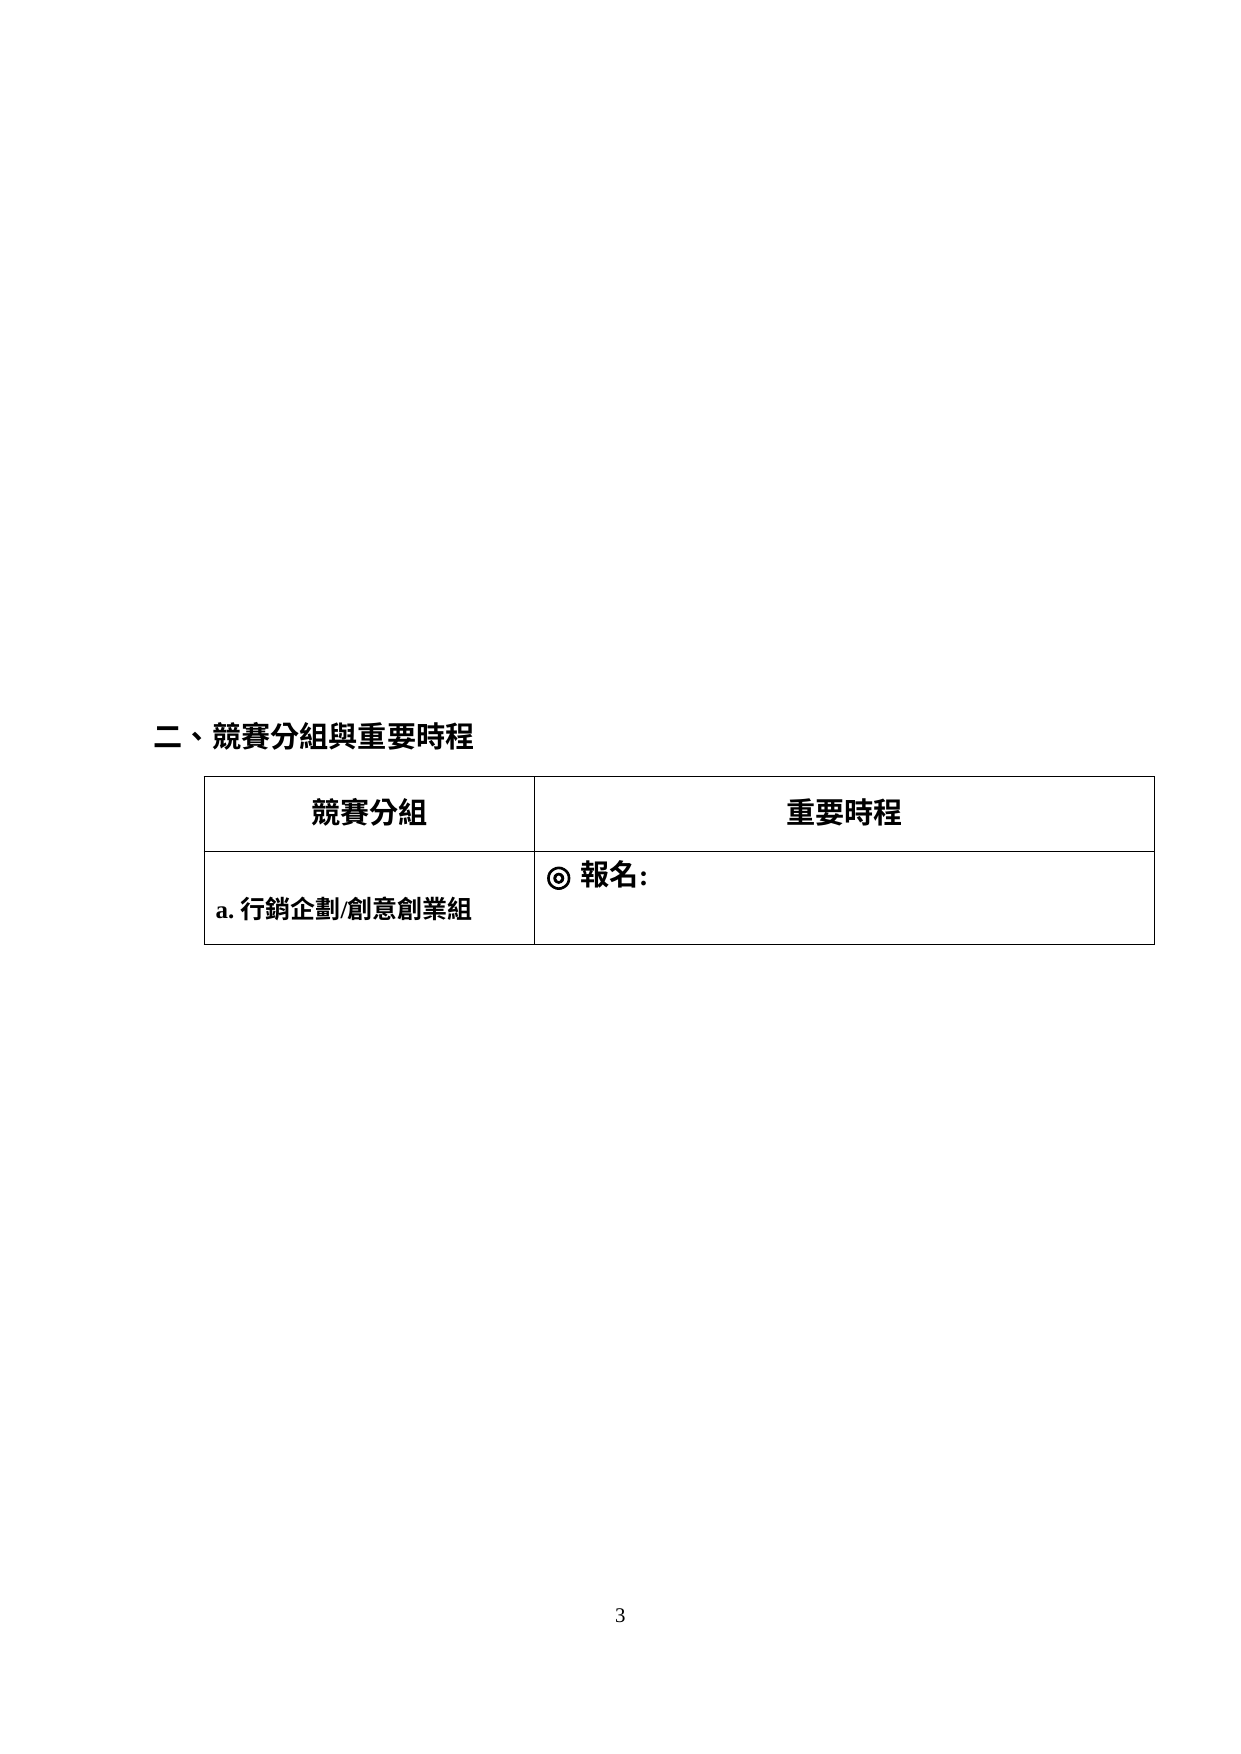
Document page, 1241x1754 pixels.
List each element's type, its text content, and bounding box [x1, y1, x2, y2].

table_header 重要時程 [535, 777, 1154, 851]
text 二、競賽分組與重要時程 [153, 714, 1087, 756]
table_cell a. 行銷企劃/創意創業組 [205, 852, 534, 944]
table_header 競賽分組 [205, 777, 534, 851]
table_cell ◎ 報名: [535, 852, 1154, 944]
